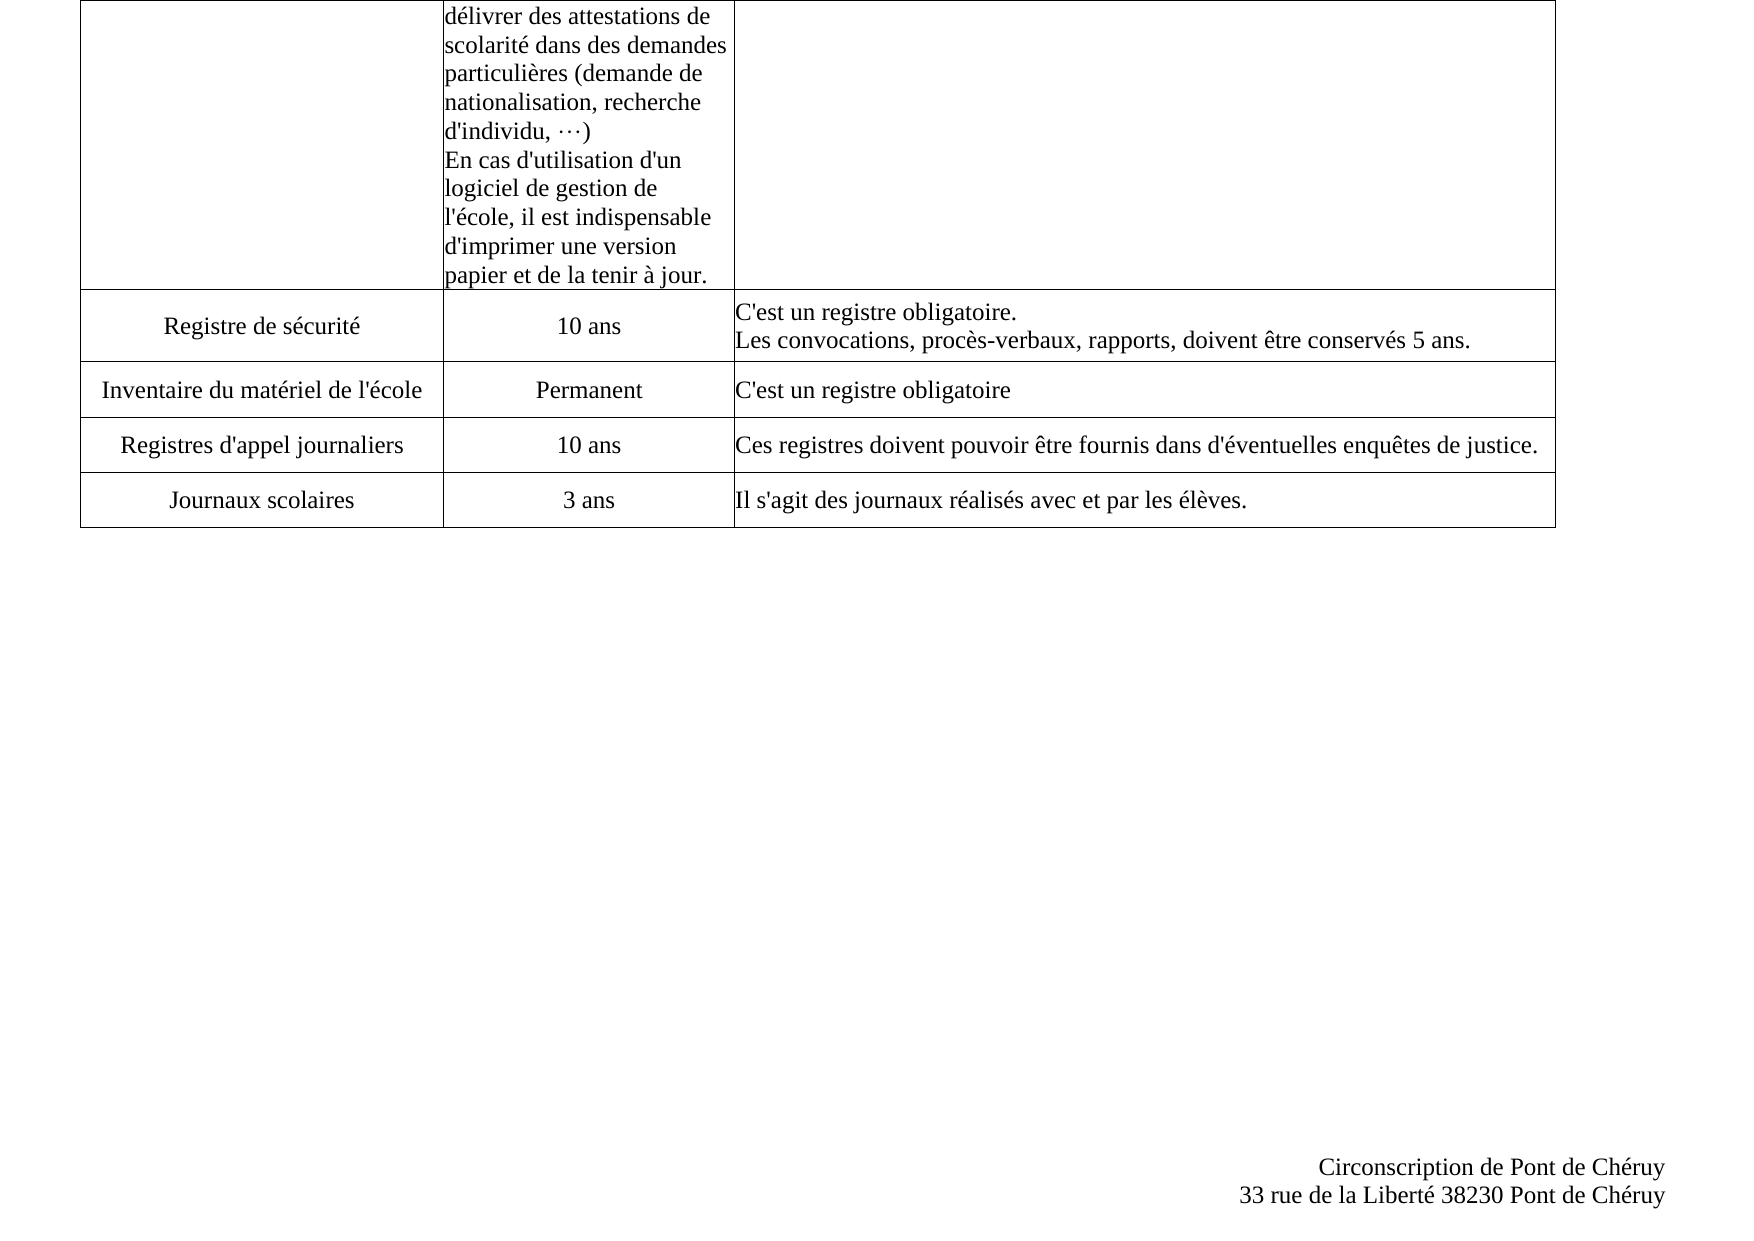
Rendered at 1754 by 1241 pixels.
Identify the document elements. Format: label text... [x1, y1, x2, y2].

table_cell 10 ans [444, 290, 734, 361]
table_cell C'est un registre obligatoire. Les convocations, procès-verbaux, rapports, doivent être conservés 5 ans. [735, 290, 1555, 361]
table_cell délivrer des attestations de scolarité dans des demandes particulières (demande de nationalisation, recherche d'individu, ) En cas d'utilisation d'un logiciel de gestion de l'école, il est indispensable d'imprimer une version papier et de la tenir à jour. [444, 1, 734, 288]
table_cell Permanent [444, 362, 734, 417]
table_cell [735, 1, 1555, 288]
table_cell Il s'agit des journaux réalisés avec et par les élèves. [735, 473, 1555, 527]
table_cell [81, 1, 443, 288]
table_cell Ces registres doivent pouvoir être fournis dans d'éventuelles enquêtes de justice. [735, 418, 1555, 472]
table_cell C'est un registre obligatoire [735, 362, 1555, 417]
table_cell Registres d'appel journaliers [81, 418, 443, 472]
table_cell Inventaire du matériel de l'école [81, 362, 443, 417]
table_cell 10 ans [444, 418, 734, 472]
table_cell 3 ans [444, 473, 734, 527]
table_cell Journaux scolaires [81, 473, 443, 527]
table_cell Registre de sécurité [81, 290, 443, 361]
